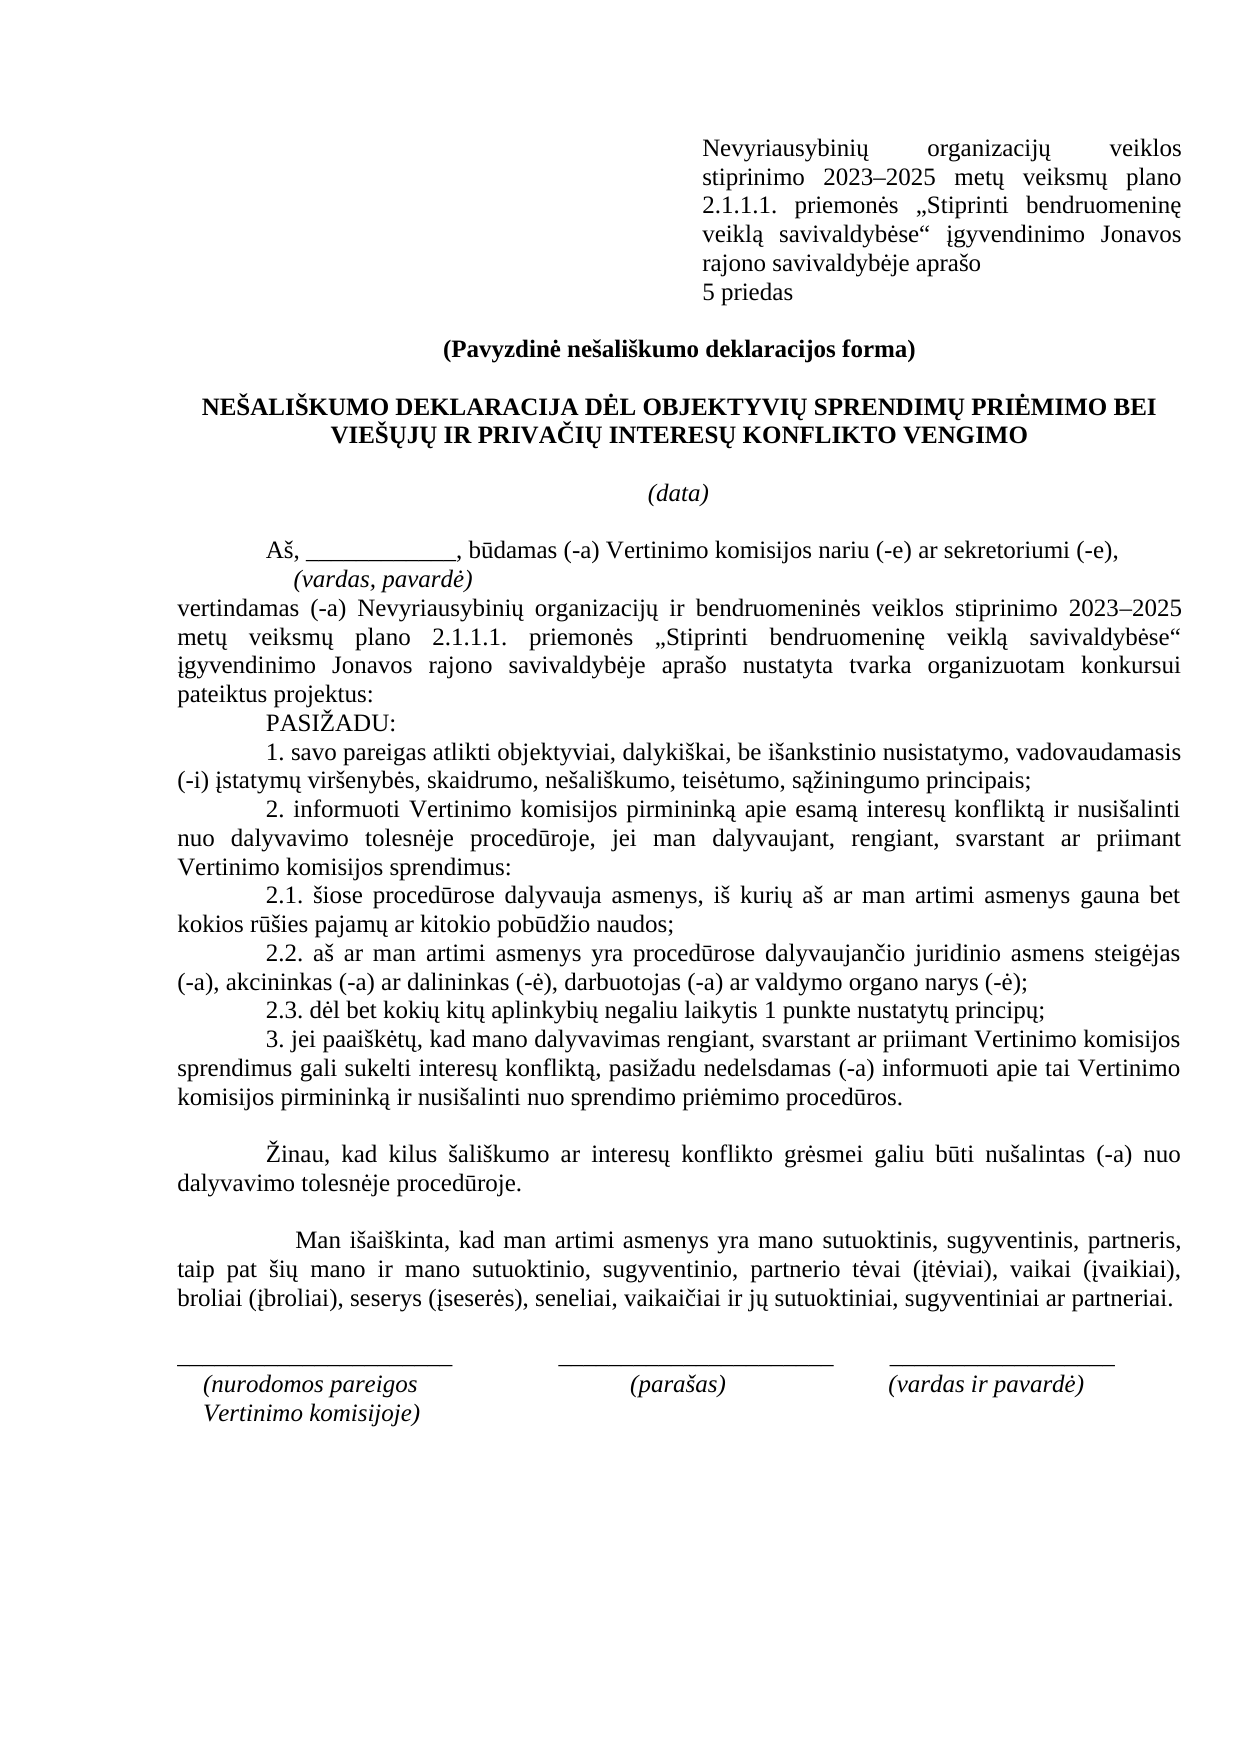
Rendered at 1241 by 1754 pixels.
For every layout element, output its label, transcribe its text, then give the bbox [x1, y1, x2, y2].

text ______________________ ______________________ __________________ [177, 1340, 1182, 1369]
text NEŠALIŠKUMO DEKLARACIJA DĖL OBJEKTYVIŲ SPRENDIMŲ PRIĖMIMO BEI VIEŠŲJŲ IR PRIVAČIŲ INTERESŲ KONFLIKTO VENGIMO [177, 392, 1182, 449]
text vertindamas (-a) Nevyriausybinių organizacijų ir bendruomeninės veiklos stiprinimo 2023–2025 metų veiksmų plano 2.1.1.1. priemonės „Stiprinti bendruomeninę veiklą savivaldybėse“ įgyvendinimo Jonavos rajono savivaldybėje aprašo nustatyta tvarka organizuotam konkursui pateiktus projektus: [177, 593, 1182, 708]
text 3. jei paaiškėtų, kad mano dalyvavimas rengiant, svarstant ar priimant Vertinimo komisijos sprendimus gali sukelti interesų konfliktą, pasižadu nedelsdamas (-a) informuoti apie tai Vertinimo komisijos pirmininką ir nusišalinti nuo sprendimo priėmimo procedūros. [177, 1024, 1182, 1110]
text (data) [177, 478, 1182, 507]
text 2.2. aš ar man artimi asmenys yra procedūrose dalyvaujančio juridinio asmens steigėjas (‑a), akcininkas (-a) ar dalininkas (-ė), darbuotojas (-a) ar valdymo organo narys (-ė); [177, 938, 1182, 995]
text Man išaiškinta, kad man artimi asmenys yra mano sutuoktinis, sugyventinis, partneris, taip pat šių mano ir mano sutuoktinio, sugyventinio, partnerio tėvai (įtėviai), vaikai (įvaikiai), broliai (įbroliai), seserys (įseserės), seneliai, vaikaičiai ir jų sutuoktiniai, sugyventiniai ar partneriai. [177, 1225, 1182, 1312]
text 1. savo pareigas atlikti objektyviai, dalykiškai, be išankstinio nusistatymo, vadovaudamasis (-i) įstatymų viršenybės, skaidrumo, nešališkumo, teisėtumo, sąžiningumo principais; [177, 737, 1182, 794]
text Aš, ____________, būdamas (-a) Vertinimo komisijos nariu (-e) ar sekretoriumi (-e), [177, 535, 1182, 564]
text 2.3. dėl bet kokių kitų aplinkybių negaliu laikytis 1 punkte nustatytų principų; [177, 995, 1182, 1024]
text 5 priedas [702, 277, 1182, 305]
text PASIŽADU: [177, 708, 1182, 737]
text Vertinimo komisijoje) [177, 1398, 1182, 1427]
text Nevyriausybinių organizacijų veiklos stiprinimo 2023–2025 metų veiksmų plano 2.1.1.1. priemonės „Stiprinti bendruomeninę veiklą savivaldybėse“ įgyvendinimo Jonavos rajono savivaldybėje aprašo [702, 133, 1182, 277]
text 2.1. šiose procedūrose dalyvauja asmenys, iš kurių aš ar man artimi asmenys gauna bet kokios rūšies pajamų ar kitokio pobūdžio naudos; [177, 880, 1182, 938]
text Žinau, kad kilus šališkumo ar interesų konflikto grėsmei galiu būti nušalintas (-a) nuo dalyvavimo tolesnėje procedūroje. [177, 1139, 1182, 1197]
text (vardas, pavardė) [177, 564, 1182, 593]
text (nurodomos pareigos (parašas) (vardas ir pavardė) [177, 1369, 1182, 1398]
text 2. informuoti Vertinimo komisijos pirmininką apie esamą interesų konfliktą ir nusišalinti nuo dalyvavimo tolesnėje procedūroje, jei man dalyvaujant, rengiant, svarstant ar priimant Vertinimo komisijos sprendimus: [177, 794, 1182, 880]
text (Pavyzdinė nešališkumo deklaracijos forma) [177, 334, 1182, 363]
